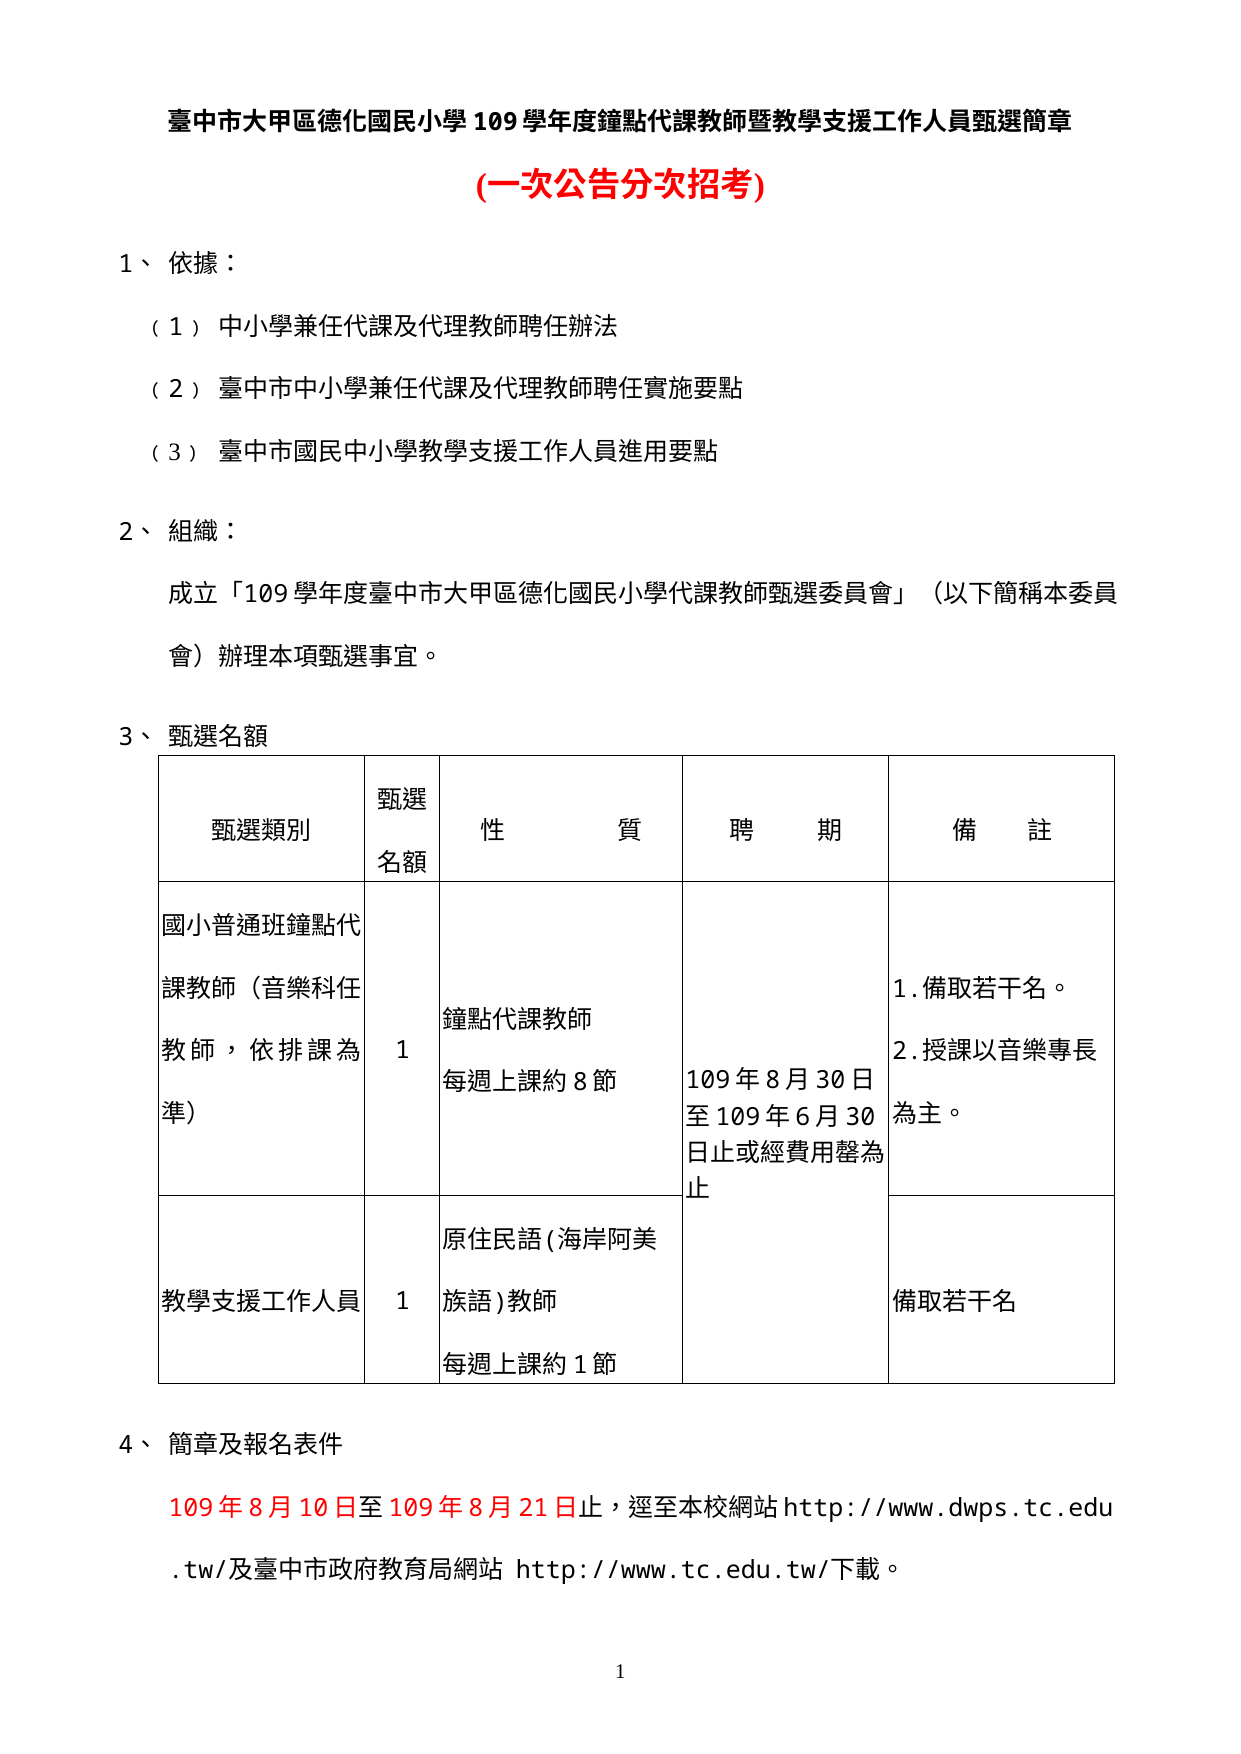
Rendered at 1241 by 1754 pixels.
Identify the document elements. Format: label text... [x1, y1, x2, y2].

table_cell 原住民語(海岸阿美族語)教師 每週上課約1節 [440, 1196, 682, 1383]
table_header 性 質 [440, 756, 682, 881]
table_header 甄選類別 [159, 756, 364, 881]
table_cell 教學支援工作人員 [159, 1196, 364, 1383]
list 中小學兼任代課及代理教師聘任辦法 [143, 283, 1122, 345]
list 甄選名額 [118, 692, 1122, 755]
table_cell 備取若干名 [889, 1196, 1114, 1383]
list 依據： [118, 220, 1122, 283]
table_header 備 註 [889, 756, 1114, 881]
text (一次公告分次招考) [118, 141, 1122, 203]
table_header 甄選名額 [365, 756, 439, 881]
list 臺中市國民中小學教學支援工作人員進用要點 [143, 408, 1122, 470]
list 臺中市中小學兼任代課及代理教師聘任實施要點 [143, 345, 1122, 408]
list 簡章及報名表件 109年8月10日至109年8月21日止，逕至本校網站http://www.dwps.tc.edu.tw/及臺中市政府教育局網站 http://www.tc.edu.tw/下載。 [118, 1401, 1122, 1589]
text 臺中市大甲區德化國民小學109學年度鐘點代課教師暨教學支援工作人員甄選簡章 [118, 78, 1122, 141]
table_cell 鐘點代課教師 每週上課約8節 [440, 882, 682, 1194]
table_header 聘 期 [683, 756, 888, 881]
list 組織： 成立「109學年度臺中市大甲區德化國民小學代課教師甄選委員會」（以下簡稱本委員會）辦理本項甄選事宜。 [118, 488, 1122, 675]
table_cell 109年8月30日至109年6月30日止或經費用罄為止 [683, 882, 888, 1383]
table_cell 國小普通班鐘點代課教師（音樂科任教師，依排課為準） [159, 882, 364, 1194]
table_cell 1 [365, 882, 439, 1194]
table_cell 1 [365, 1196, 439, 1383]
table_cell 1.備取若干名。 2.授課以音樂專長為主。 [889, 882, 1114, 1194]
